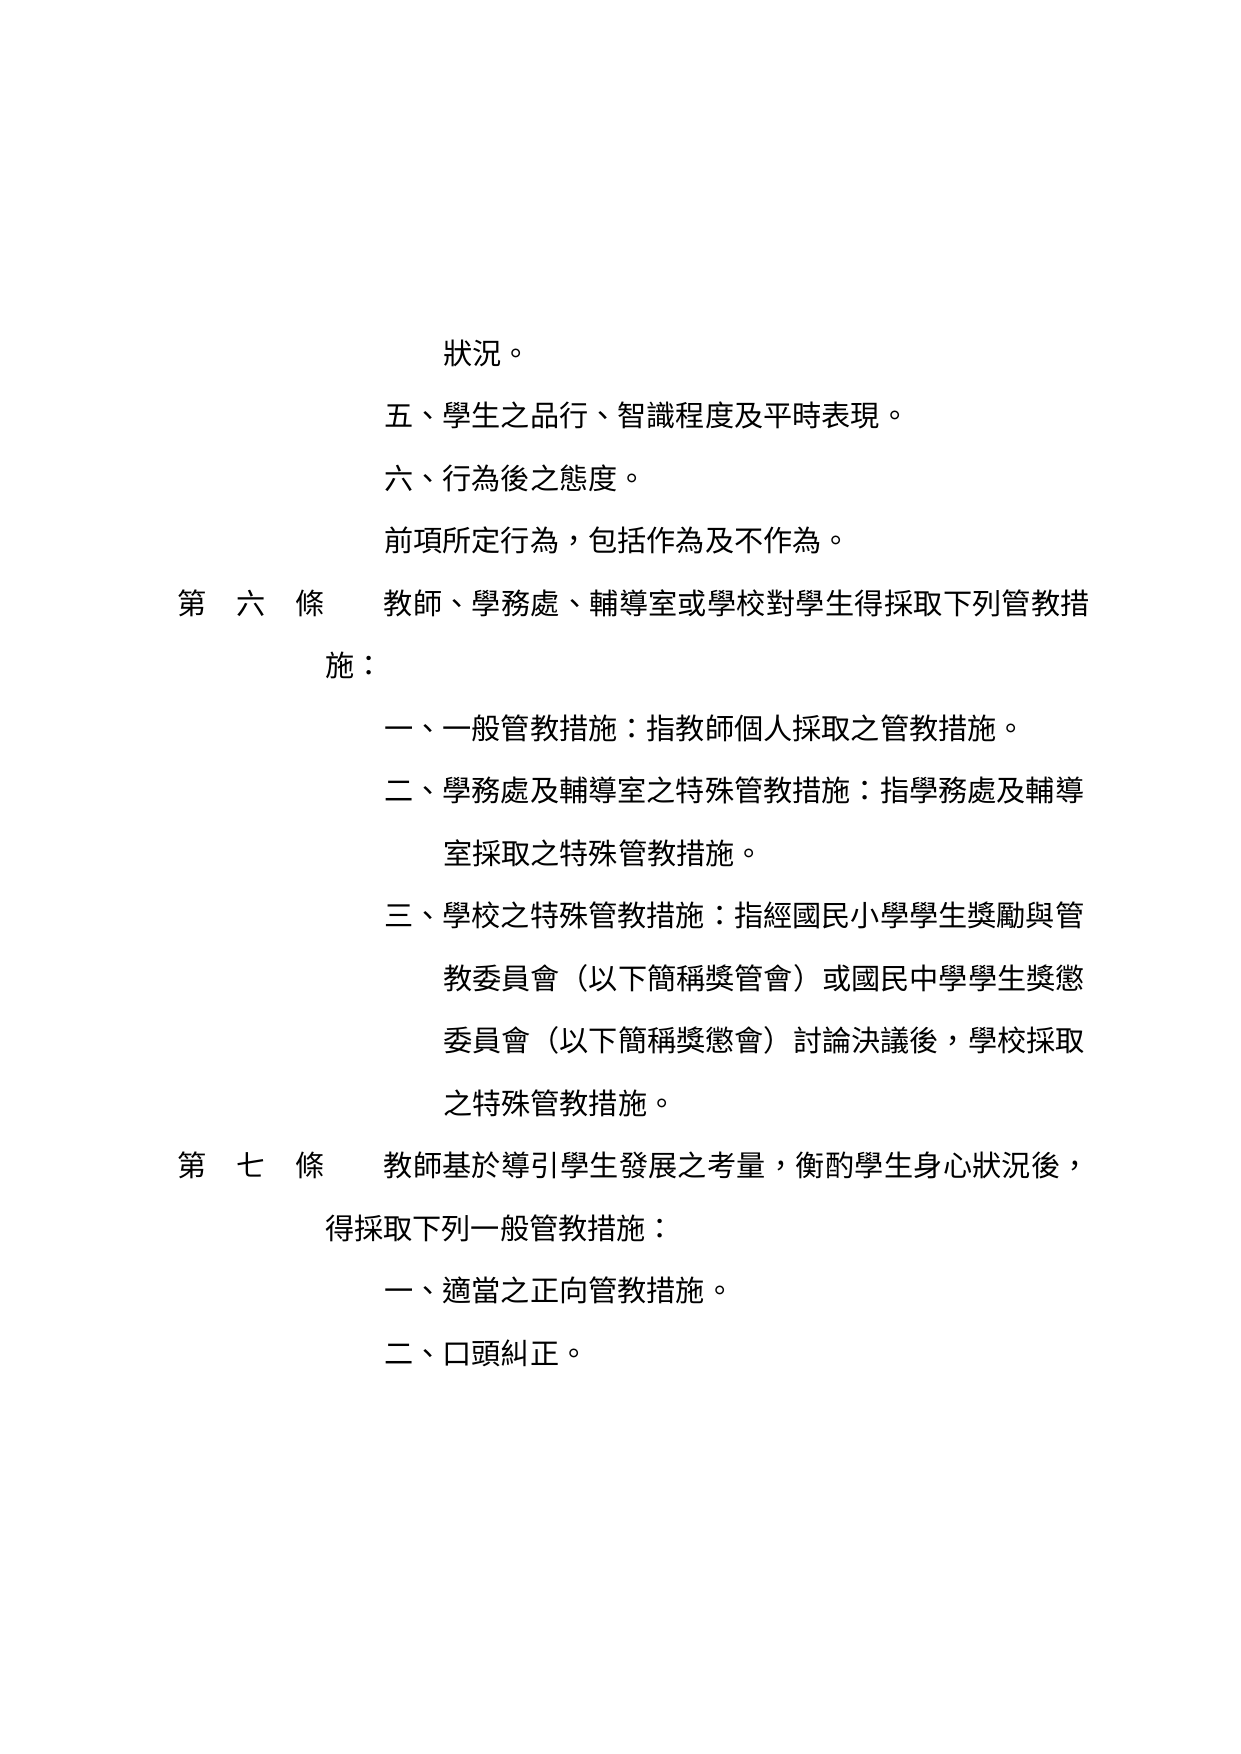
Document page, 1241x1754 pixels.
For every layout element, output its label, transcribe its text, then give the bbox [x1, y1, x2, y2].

text 一、一般管教措施：指教師個人採取之管教措施。 [384, 685, 1092, 747]
text 第 七 條 教師基於導引學生發展之考量，衡酌學生身心狀況後，得採取下列一般管教措施： [177, 1122, 1092, 1247]
text 第 六 條 教師、學務處、輔導室或學校對學生得採取下列管教措施： [177, 560, 1092, 685]
text 三、學校之特殊管教措施：指經國民小學學生獎勵與管教委員會（以下簡稱獎管會）或國民中學學生獎懲委員會（以下簡稱獎懲會）討論決議後，學校採取之特殊管教措施。 [384, 872, 1092, 1122]
text 二、學務處及輔導室之特殊管教措施：指學務處及輔導室採取之特殊管教措施。 [384, 747, 1092, 872]
text 狀況。 [384, 310, 1092, 372]
text 一、適當之正向管教措施。 [384, 1247, 1092, 1310]
text 六、行為後之態度。 [384, 435, 1092, 497]
text 前項所定行為，包括作為及不作為。 [325, 497, 1092, 560]
text 五、學生之品行、智識程度及平時表現。 [384, 372, 1092, 435]
text 二、口頭糾正。 [384, 1310, 1092, 1372]
